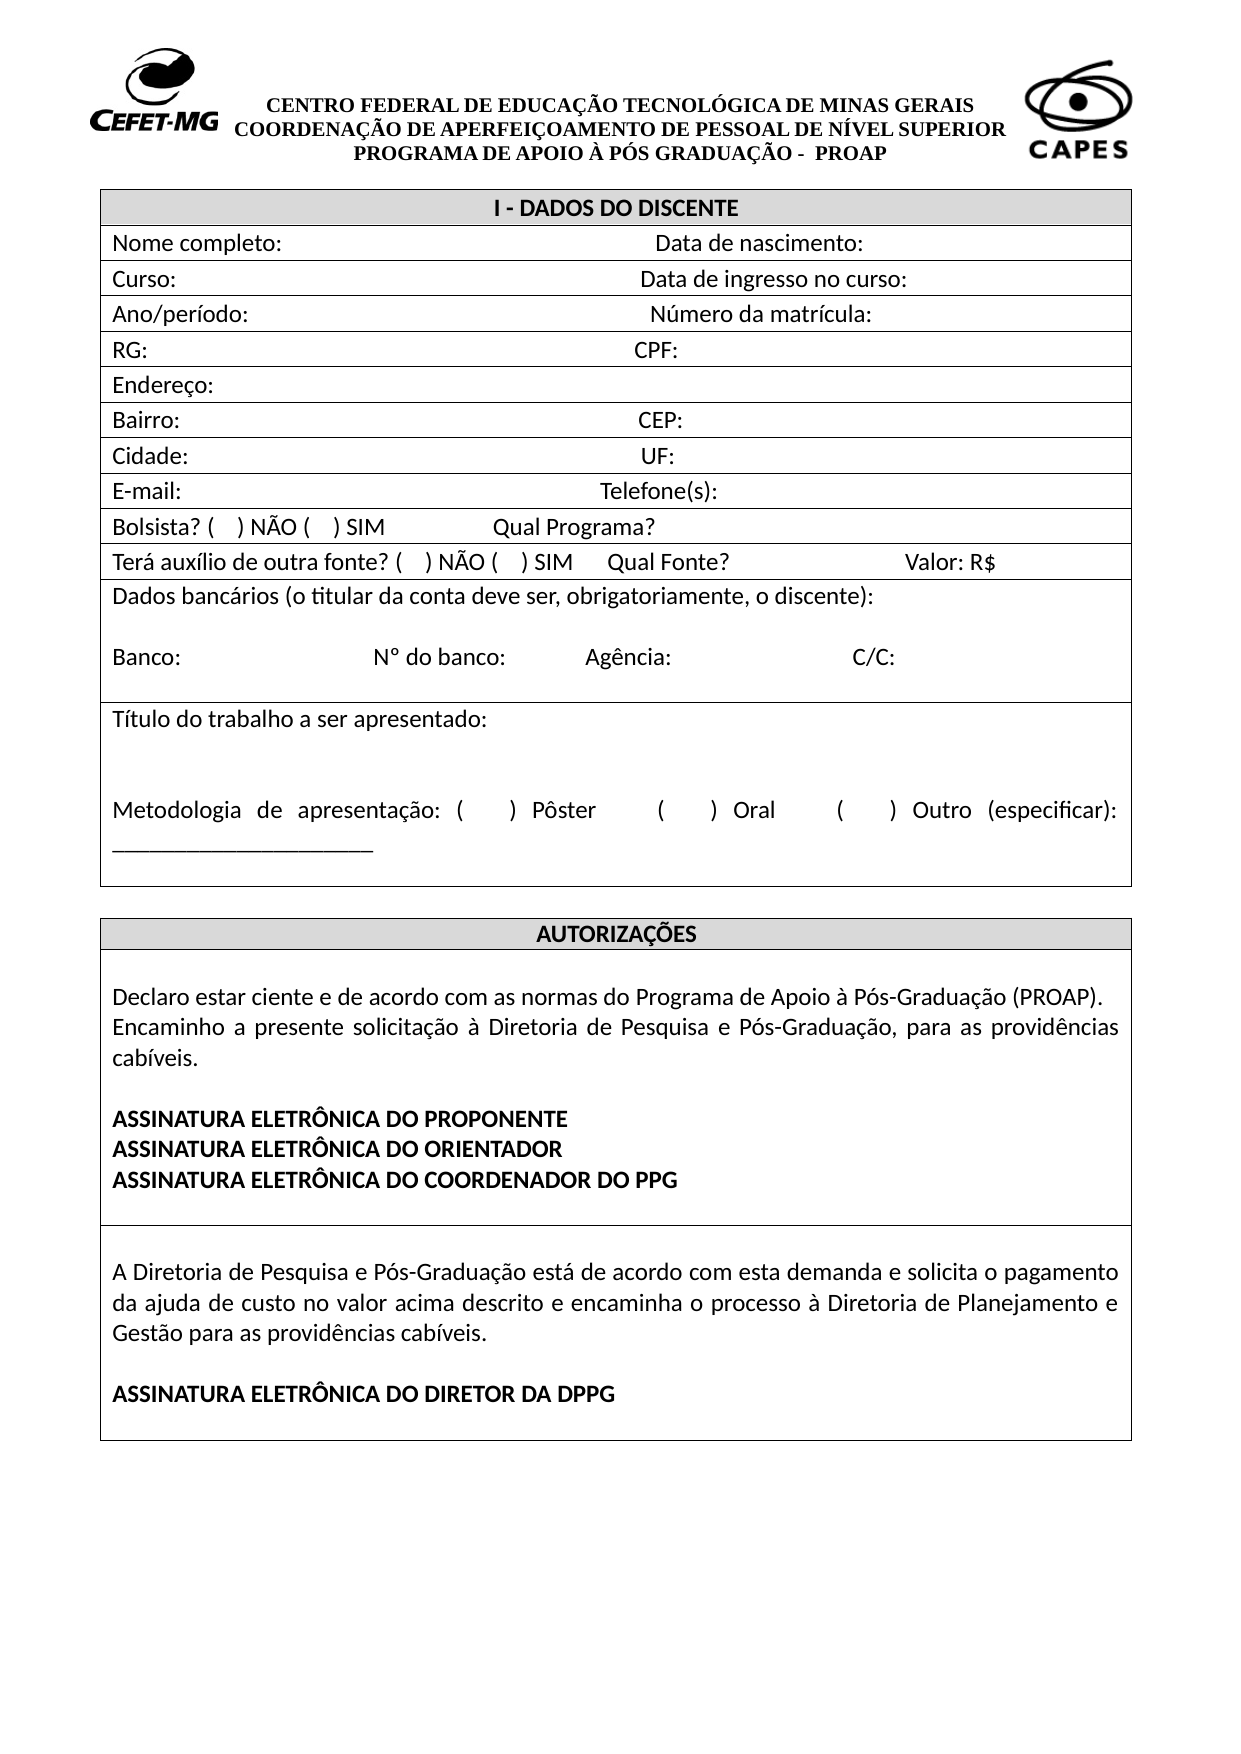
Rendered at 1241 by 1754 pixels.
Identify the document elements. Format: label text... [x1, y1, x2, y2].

table_cell RG: CPF: [101, 332, 1131, 366]
table_cell Título do trabalho a ser apresentado: Metodologia de apresentação: ( ) Pôster ( ) Oral ( ) Outro (especificar): _____________________ [101, 703, 1131, 886]
table_cell Dados bancários (o titular da conta deve ser, obrigatoriamente, o discente): Banco: Nº do banco: Agência: C/C: [101, 580, 1131, 702]
table_cell E-mail: Telefone(s): [101, 474, 1131, 508]
table_cell Bairro: CEP: [101, 403, 1131, 437]
table_cell Terá auxílio de outra fonte? ( ) NÃO ( ) SIM Qual Fonte? Valor: R$ [101, 544, 1131, 579]
table_cell Bolsista? ( ) NÃO ( ) SIM Qual Programa? [101, 509, 1131, 543]
table_cell A Diretoria de Pesquisa e Pós-Graduação está de acordo com esta demanda e solicita o pagamento da ajuda de custo no valor acima descrito e encaminha o processo à Diretoria de Planejamento e Gestão para as providências cabíveis. ASSINATURA ELETRÔNICA DO DIRETOR DA DPPG [101, 1226, 1131, 1439]
table_cell Curso: Data de ingresso no curso: [101, 261, 1131, 295]
table_cell Ano/período: Número da matrícula: [101, 296, 1131, 331]
table_cell Endereço: [101, 367, 1131, 402]
table_header AUTORIZAÇÕES [101, 919, 1131, 949]
table_cell Nome completo: Data de nascimento: [101, 226, 1131, 260]
table_cell Cidade: UF: [101, 438, 1131, 472]
table_cell Declaro estar ciente e de acordo com as normas do Programa de Apoio à Pós-Graduação (PROAP). Encaminho a presente solicitação à Diretoria de Pesquisa e Pós-Graduação, para as providências cabíveis. ASSINATURA ELETRÔNICA DO PROPONENTE ASSINATURA ELETRÔNICA DO ORIENTADOR ASSINATURA ELETRÔNICA DO COORDENADOR DO PPG [101, 950, 1131, 1225]
table_header I - DADOS DO DISCENTE [101, 190, 1131, 224]
